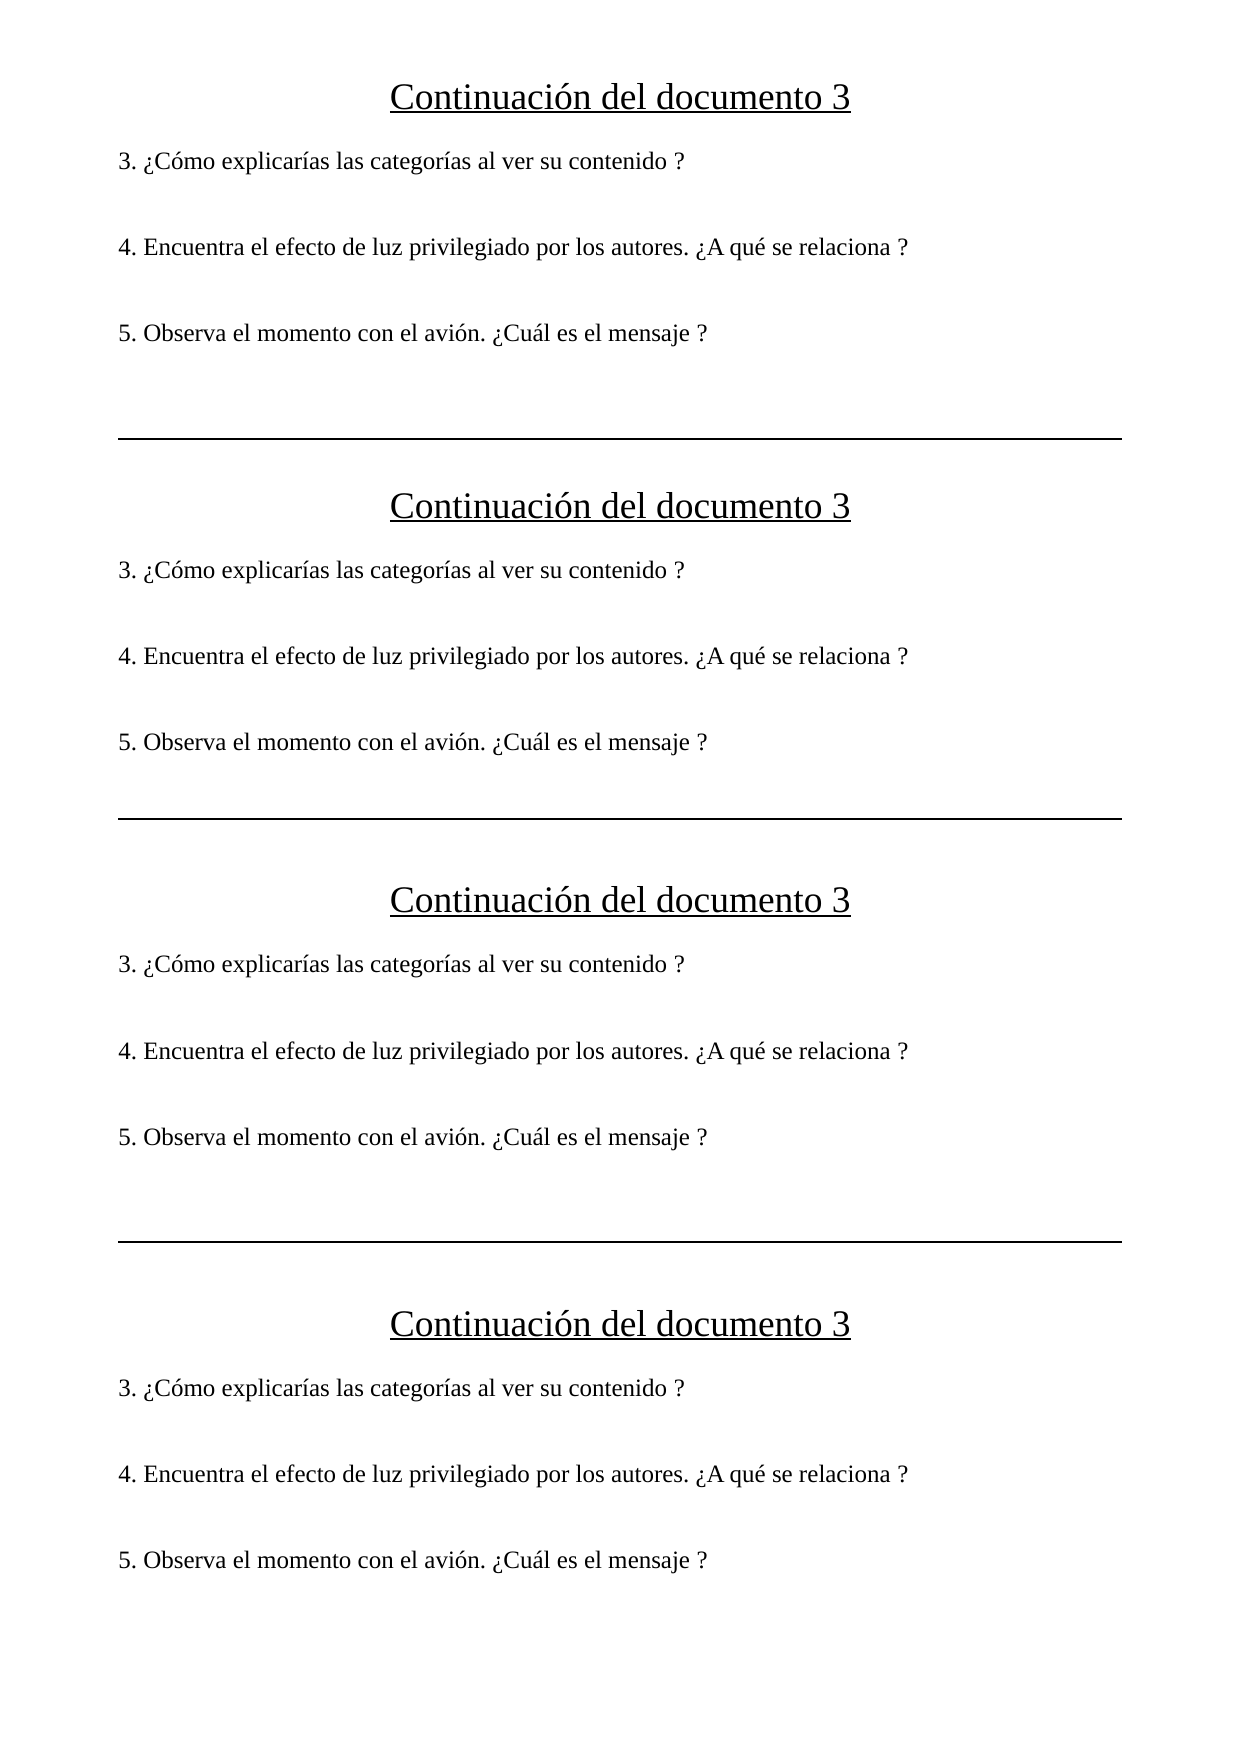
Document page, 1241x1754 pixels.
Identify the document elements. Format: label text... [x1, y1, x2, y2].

text 3. ¿Cómo explicarías las categorías al ver su contenido ? [118, 949, 1122, 978]
text 4. Encuentra el efecto de luz privilegiado por los autores. ¿A qué se relaciona ? [118, 1036, 1122, 1064]
text Continuación del documento 3 [118, 483, 1122, 526]
text 5. Observa el momento con el avión. ¿Cuál es el mensaje ? [118, 1545, 1122, 1574]
text Continuación del documento 3 [118, 878, 1122, 921]
text 3. ¿Cómo explicarías las categorías al ver su contenido ? [118, 1373, 1122, 1402]
text 5. Observa el momento con el avión. ¿Cuál es el mensaje ? [118, 1122, 1122, 1151]
text Continuación del documento 3 [118, 1301, 1122, 1344]
text 5. Observa el momento con el avión. ¿Cuál es el mensaje ? [118, 727, 1122, 756]
text 5. Observa el momento con el avión. ¿Cuál es el mensaje ? [118, 318, 1122, 347]
text 3. ¿Cómo explicarías las categorías al ver su contenido ? [118, 146, 1122, 175]
text 4. Encuentra el efecto de luz privilegiado por los autores. ¿A qué se relaciona ? [118, 232, 1122, 261]
text 4. Encuentra el efecto de luz privilegiado por los autores. ¿A qué se relaciona ? [118, 1459, 1122, 1488]
text 4. Encuentra el efecto de luz privilegiado por los autores. ¿A qué se relaciona ? [118, 641, 1122, 670]
text Continuación del documento 3 [118, 74, 1122, 117]
text 3. ¿Cómo explicarías las categorías al ver su contenido ? [118, 555, 1122, 584]
